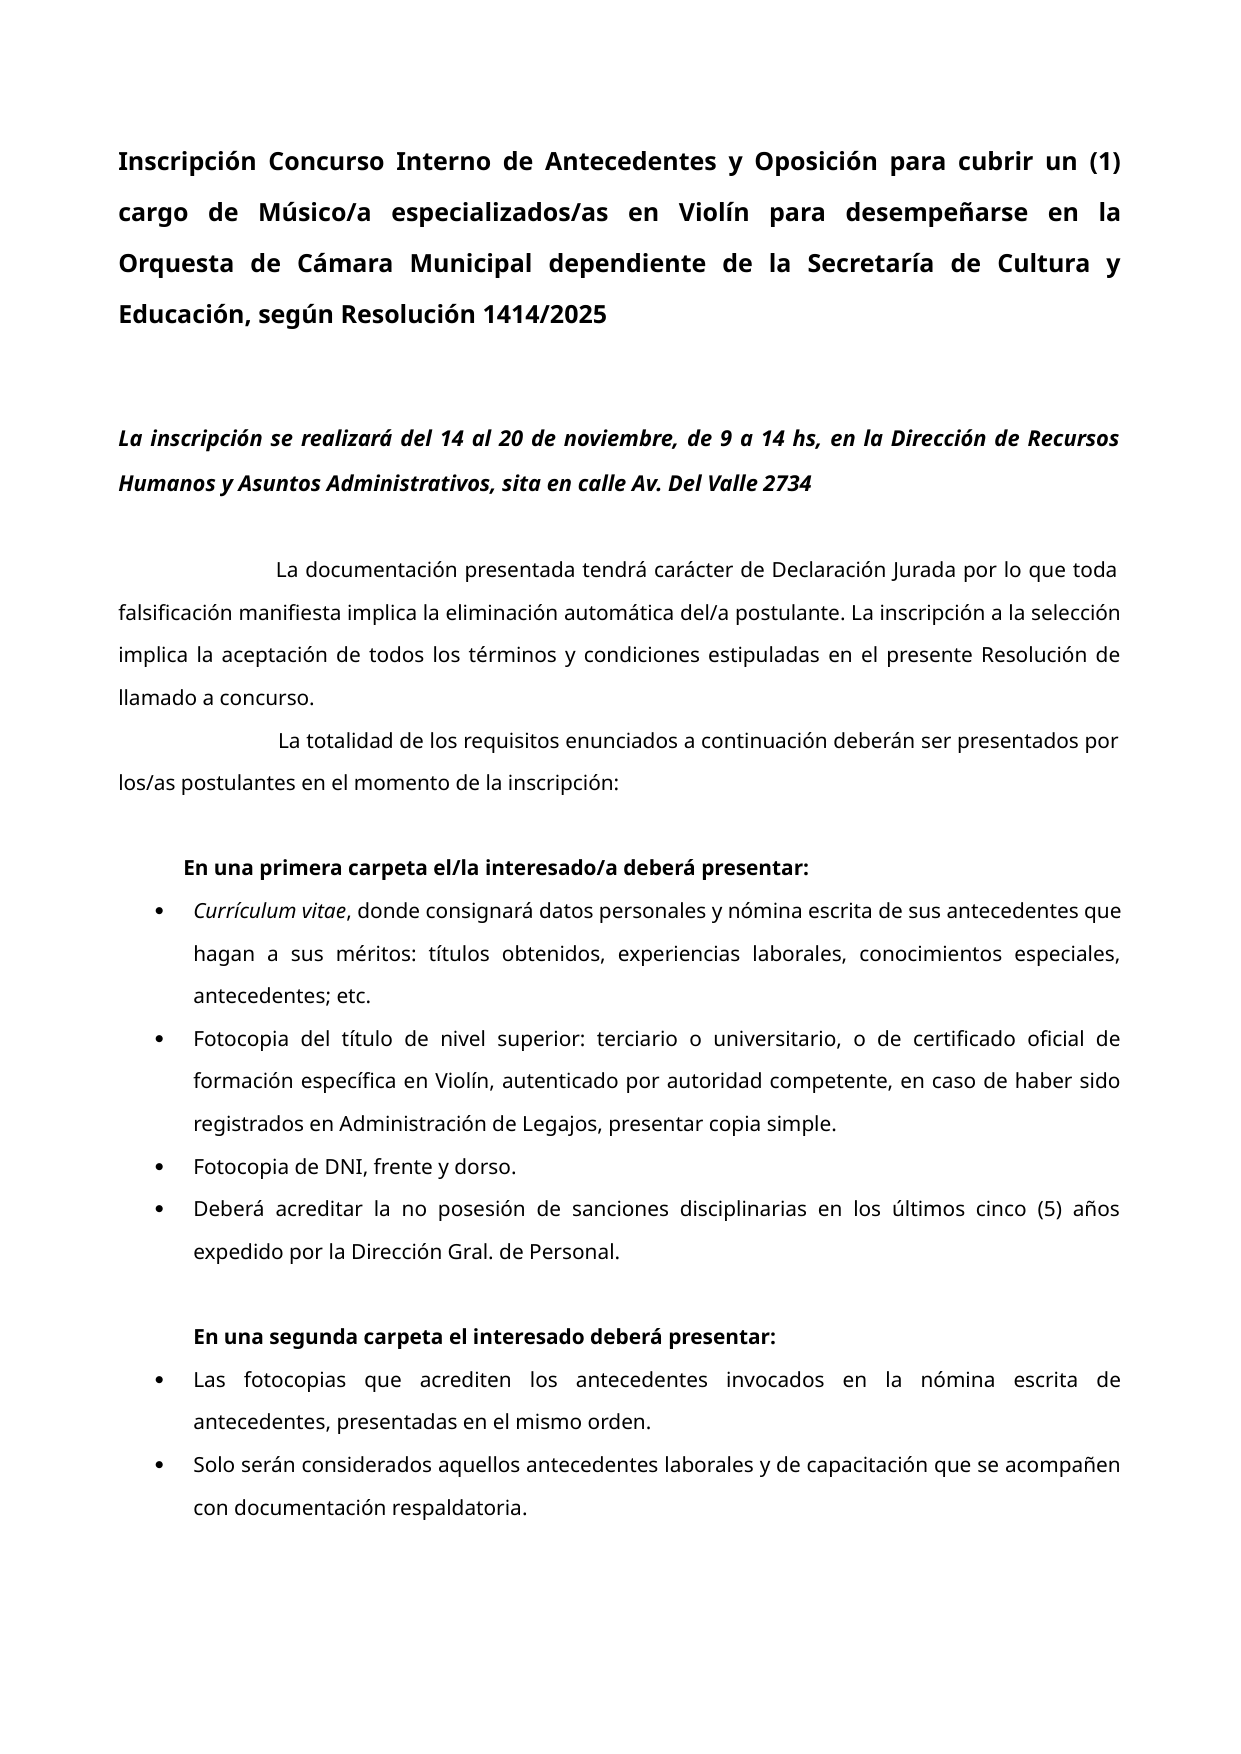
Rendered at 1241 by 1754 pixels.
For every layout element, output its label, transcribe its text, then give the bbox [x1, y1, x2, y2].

text La totalidad de los requisitos enunciados a continuación deberán ser presentados por los/as postulantes en el momento de la inscripción: [118, 726, 1122, 797]
list Fotocopia de DNI, frente y dorso. [156, 1152, 1122, 1180]
list Solo serán considerados aquellos antecedentes laborales y de capacitación que se acompañen con documentación respaldatoria. [156, 1450, 1122, 1521]
list Currículum vitae, donde consignará datos personales y nómina escrita de sus antecedentes que hagan a sus méritos: títulos obtenidos, experiencias laborales, conocimientos especiales, antecedentes; etc. [156, 896, 1122, 1010]
text Inscripción Concurso Interno de Antecedentes y Oposición para cubrir un (1) cargo de Músico/a especializados/as en Violín para desempeñarse en la Orquesta de Cámara Municipal dependiente de la Secretaría de Cultura y Educación, según Resolución 1414/2025 [118, 143, 1122, 330]
text En una segunda carpeta el interesado deberá presentar: [193, 1322, 1122, 1351]
text La inscripción se realizará del 14 al 20 de noviembre, de 9 a 14 hs, en la Dirección de Recursos Humanos y Asuntos Administrativos, sita en calle Av. Del Valle 2734 [118, 423, 1122, 498]
list Las fotocopias que acrediten los antecedentes invocados en la nómina escrita de antecedentes, presentadas en el mismo orden. [156, 1365, 1122, 1436]
list Deberá acreditar la no posesión de sanciones disciplinarias en los últimos cinco (5) años expedido por la Dirección Gral. de Personal. [156, 1194, 1122, 1265]
text En una primera carpeta el/la interesado/a deberá presentar: [118, 853, 1122, 882]
list Fotocopia del título de nivel superior: terciario o universitario, o de certificado oficial de formación específica en Violín, autenticado por autoridad competente, en caso de haber sido registrados en Administración de Legajos, presentar copia simple. [156, 1024, 1122, 1138]
text La documentación presentada tendrá carácter de Declaración Jurada por lo que toda falsificación manifiesta implica la eliminación automática del/a postulante. La inscripción a la selección implica la aceptación de todos los términos y condiciones estipuladas en el presente Resolución de llamado a concurso. [118, 555, 1122, 712]
